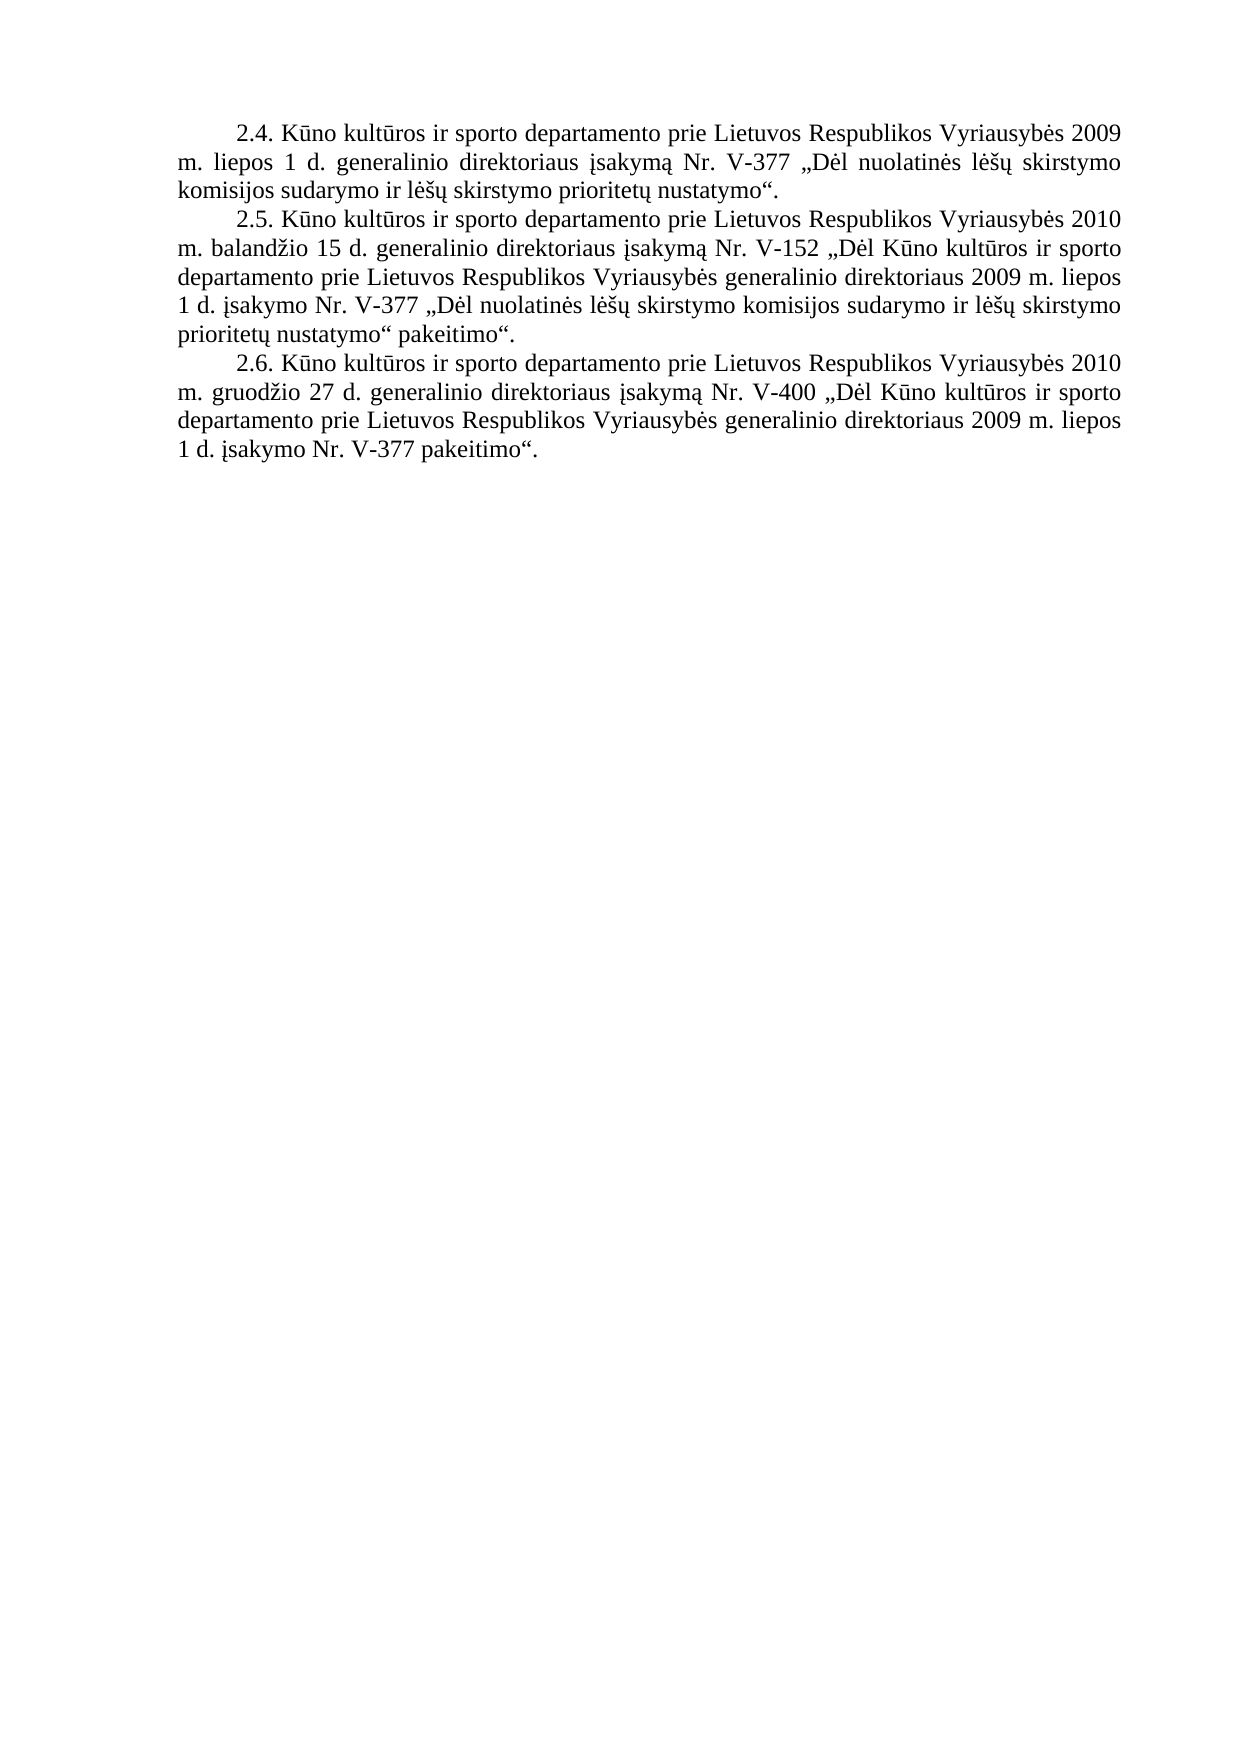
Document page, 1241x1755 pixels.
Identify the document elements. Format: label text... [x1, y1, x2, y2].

text 2.5. Kūno kultūros ir sporto departamento prie Lietuvos Respublikos Vyriausybės 2010 m. balandžio 15 d. generalinio direktoriaus įsakymą Nr. V-152 „Dėl Kūno kultūros ir sporto departamento prie Lietuvos Respublikos Vyriausybės generalinio direktoriaus 2009 m. liepos 1 d. įsakymo Nr. V-377 „Dėl nuolatinės lėšų skirstymo komisijos sudarymo ir lėšų skirstymo prioritetų nustatymo“ pakeitimo“. [177, 204, 1122, 348]
text 2.6. Kūno kultūros ir sporto departamento prie Lietuvos Respublikos Vyriausybės 2010 m. gruodžio 27 d. generalinio direktoriaus įsakymą Nr. V-400 „Dėl Kūno kultūros ir sporto departamento prie Lietuvos Respublikos Vyriausybės generalinio direktoriaus 2009 m. liepos 1 d. įsakymo Nr. V-377 pakeitimo“. [177, 348, 1122, 463]
text 2.4. Kūno kultūros ir sporto departamento prie Lietuvos Respublikos Vyriausybės 2009 m. liepos 1 d. generalinio direktoriaus įsakymą Nr. V-377 „Dėl nuolatinės lėšų skirstymo komisijos sudarymo ir lėšų skirstymo prioritetų nustatymo“. [177, 118, 1122, 204]
